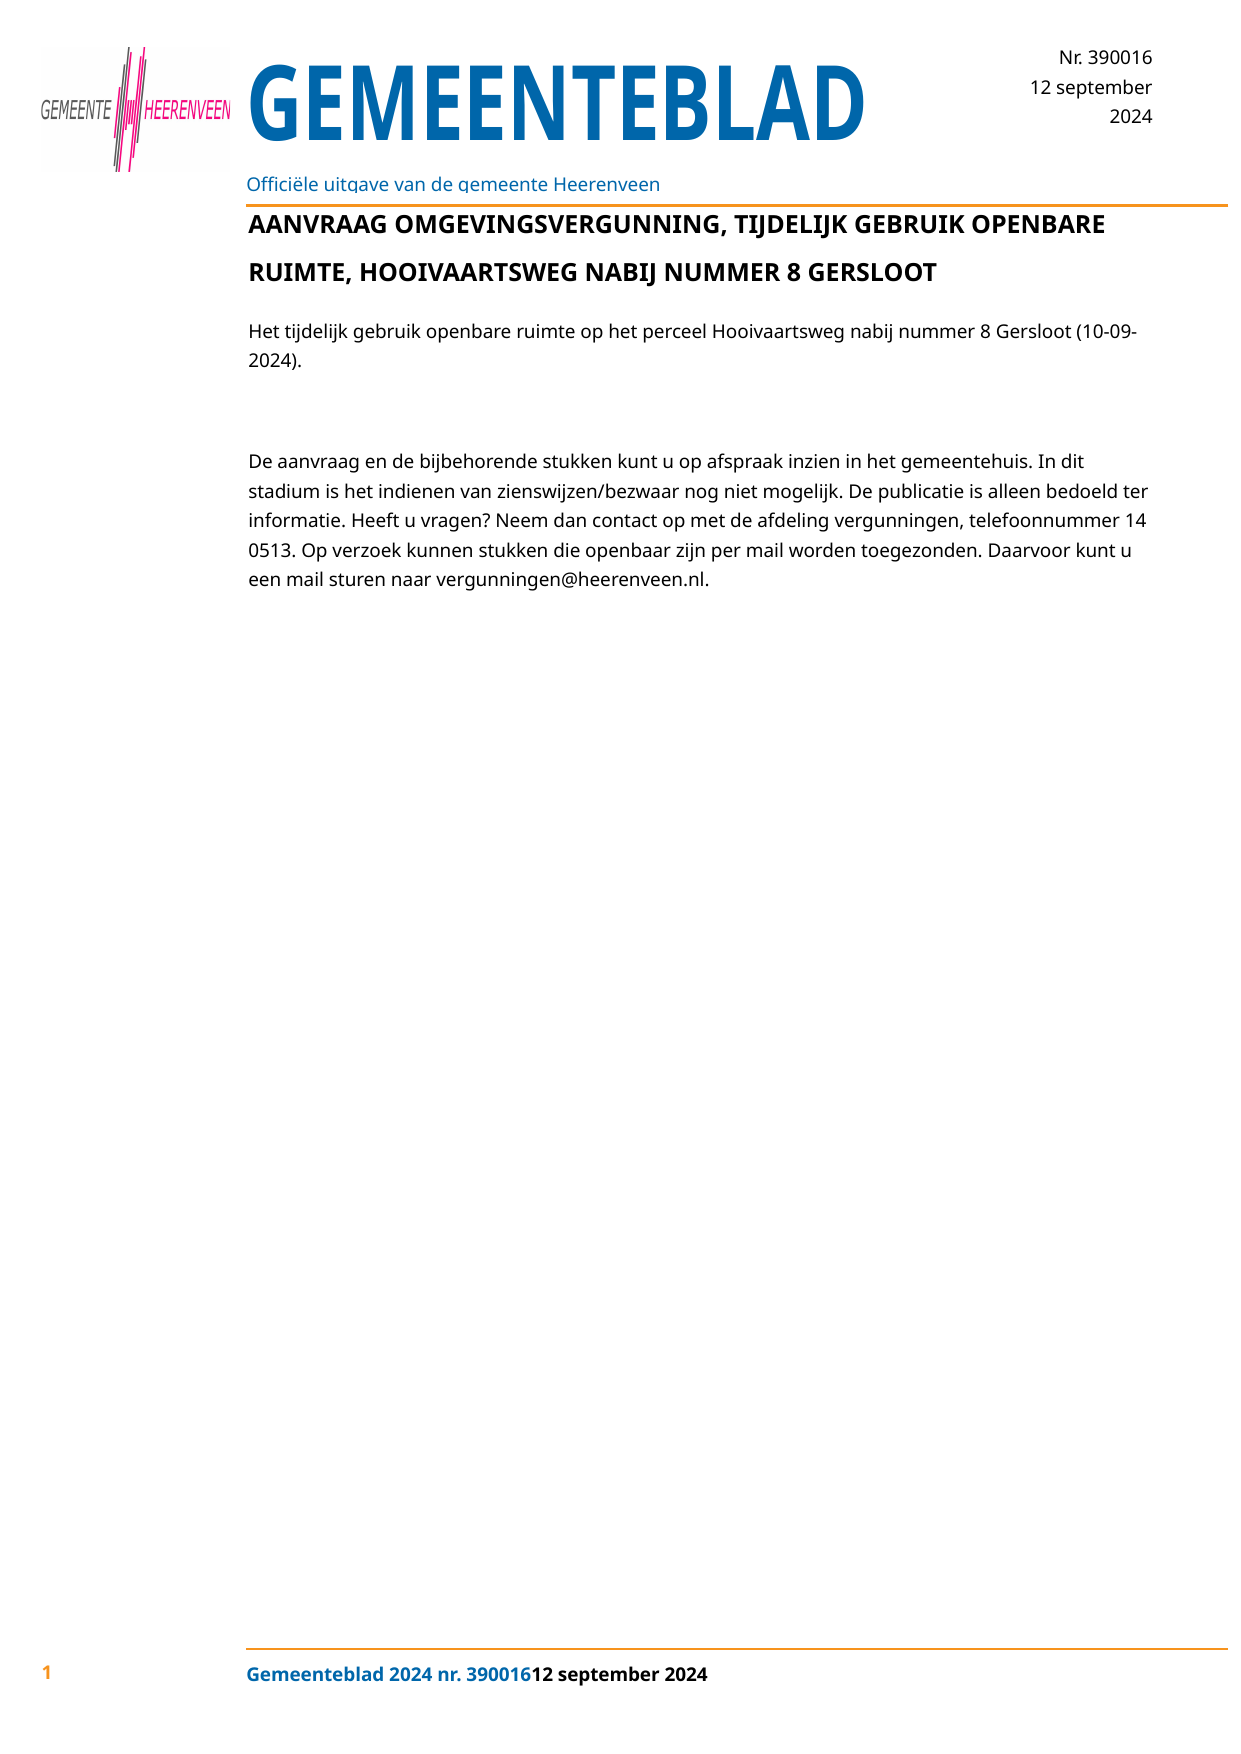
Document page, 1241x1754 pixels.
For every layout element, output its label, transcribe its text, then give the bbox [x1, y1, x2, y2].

text De aanvraag en de bijbehorende stukken kunt u op afspraak inzien in het gemeentehuis. In dit stadium is het indienen van zienswijzen/bezwaar nog niet mogelijk. De publicatie is alleen bedoeld ter informatie. Heeft u vragen? Neem dan contact op met de afdeling vergunningen, telefoonnummer 14 0513. Op verzoek kunnen stukken die openbaar zijn per mail worden toegezonden. Daarvoor kunt u een mail sturen naar vergunningen@heerenveen.nl. [248, 448, 1152, 592]
text Het tijdelijk gebruik openbare ruimte op het perceel Hooivaartsweg nabij nummer 8 Gersloot (10-09-2024). [248, 318, 1152, 373]
picture [41, 47, 231, 172]
text AANVRAAG OMGEVINGSVERGUNNING, TIJDELIJK GEBRUIK OPENBARE RUIMTE, HOOIVAARTSWEG NABIJ NUMMER 8 GERSLOOT [248, 207, 1152, 288]
